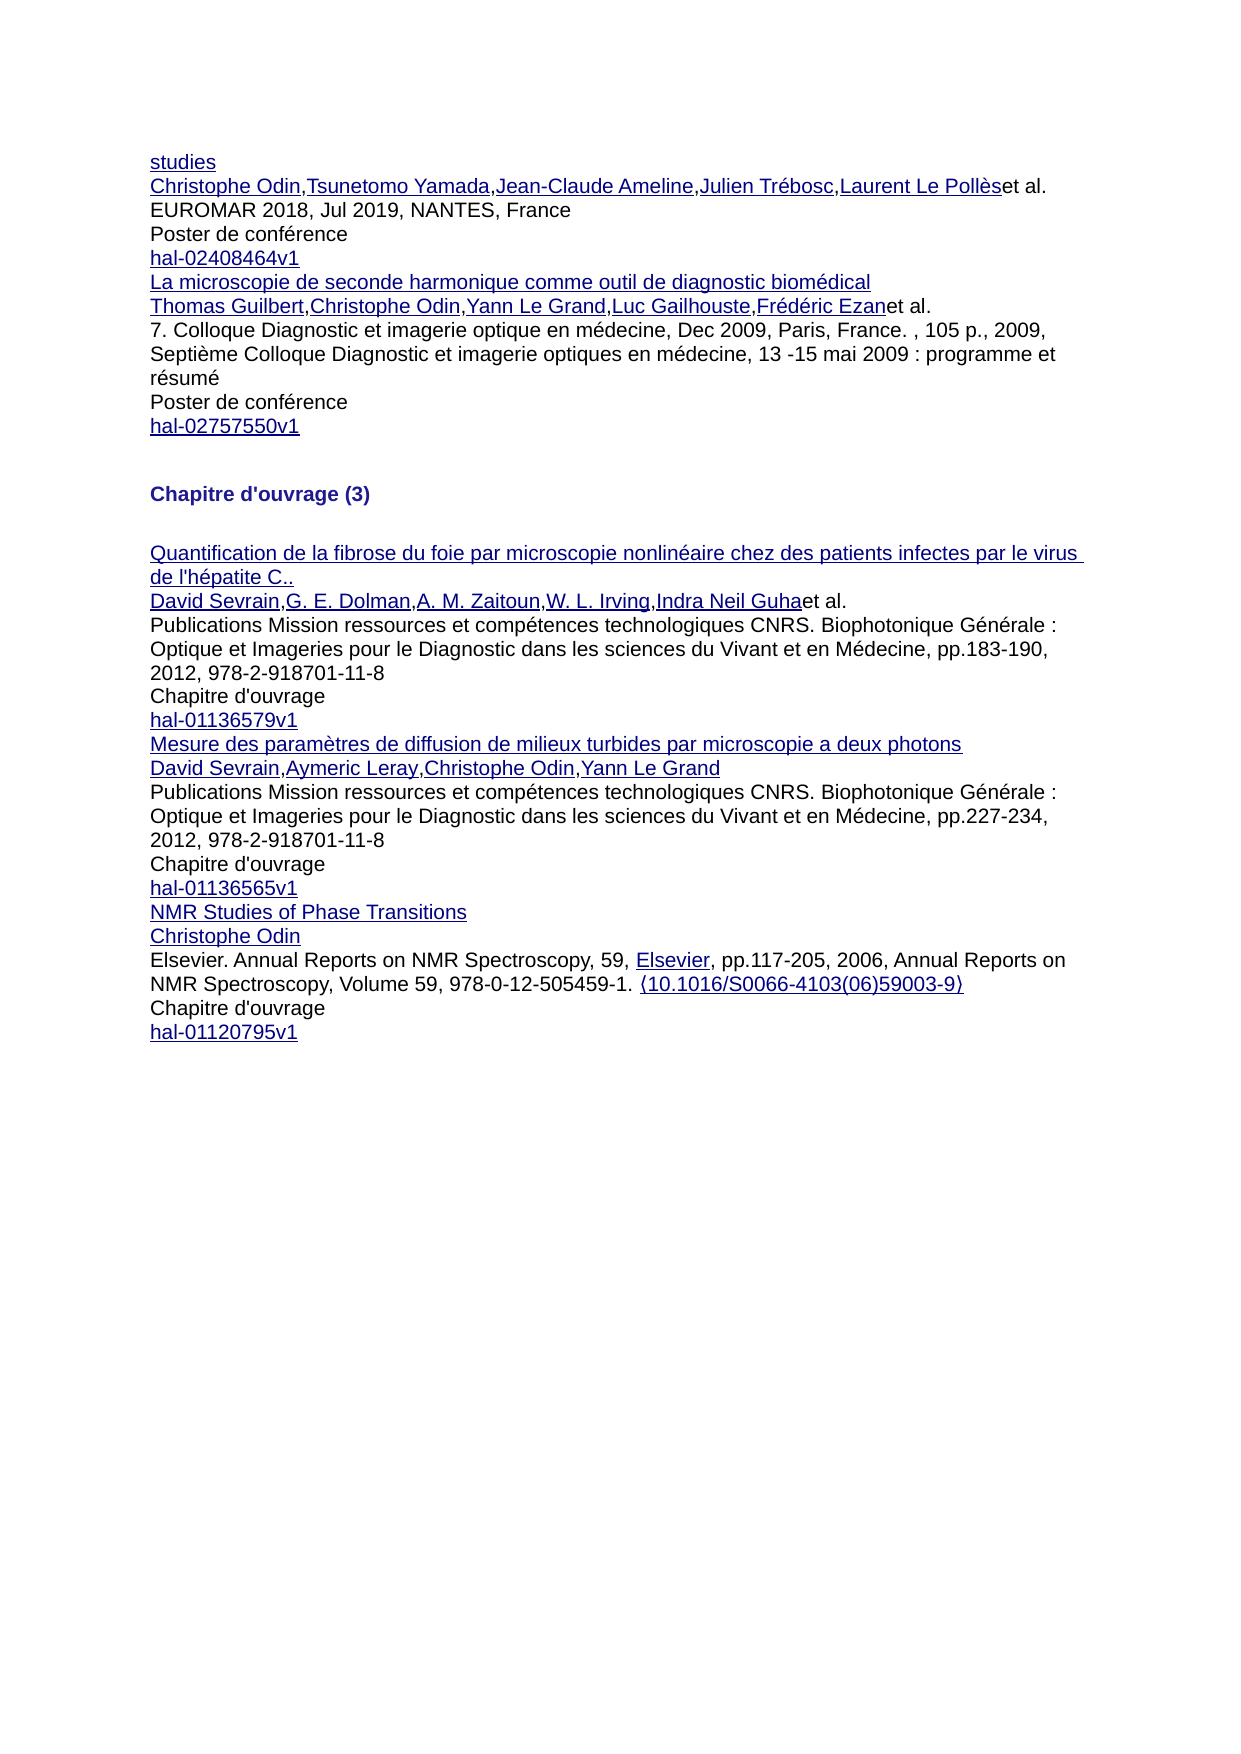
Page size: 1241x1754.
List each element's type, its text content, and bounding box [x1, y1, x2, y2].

table_cell La microscopie de seconde harmonique comme outil de diagnostic biomédical Thomas Guilbert,Christophe Odin,Yann Le Grand,Luc Gailhouste,Frédéric Ezanet al. 7. Colloque Diagnostic et imagerie optique en médecine, Dec 2009, Paris, France. , 105 p., 2009, Septième Colloque Diagnostic et imagerie optiques en médecine, 13 -15 mai 2009 : programme et résumé Poster de conférence hal-02757550v1 [150, 270, 1090, 437]
table_cell NMR Studies of Phase Transitions Christophe Odin Elsevier. Annual Reports on NMR Spectroscopy, 59, Elsevier, pp.117-205, 2006, Annual Reports on NMR Spectroscopy, Volume 59, 978-0-12-505459-1. ⟨10.1016/S0066-4103(06)59003-9⟩ Chapitre d'ouvrage hal-01120795v1 [150, 900, 1090, 1044]
table_header Quantification de la fibrose du foie par microscopie nonlinéaire chez des patients infectes par le virus de l'hépatite C.. David Sevrain,G. E. Dolman,A. M. Zaitoun,W. L. Irving,Indra Neil Guhaet al. Publications Mission ressources et compétences technologiques CNRS. Biophotonique Générale : Optique et Imageries pour le Diagnostic dans les sciences du Vivant et en Médecine, pp.183-190, 2012, 978-2-918701-11-8 Chapitre d'ouvrage hal-01136579v1 [150, 541, 1090, 732]
table_cell Mesure des paramètres de diffusion de milieux turbides par microscopie a deux photons David Sevrain,Aymeric Leray,Christophe Odin,Yann Le Grand Publications Mission ressources et compétences technologiques CNRS. Biophotonique Générale : Optique et Imageries pour le Diagnostic dans les sciences du Vivant et en Médecine, pp.227-234, 2012, 978-2-918701-11-8 Chapitre d'ouvrage hal-01136565v1 [150, 732, 1090, 900]
subtitle Chapitre d'ouvrage (3) [150, 482, 1090, 506]
table_header Structure and Dynamics of a Tsai‐type quasicrystal and approximant from 45Sc and 67Zn NMR studies Christophe Odin,Tsunetomo Yamada,Jean-Claude Ameline,Julien Trébosc,Laurent Le Pollèset al. EUROMAR 2018, Jul 2019, NANTES, France Poster de conférence hal-02408464v1 [150, 150, 1090, 270]
